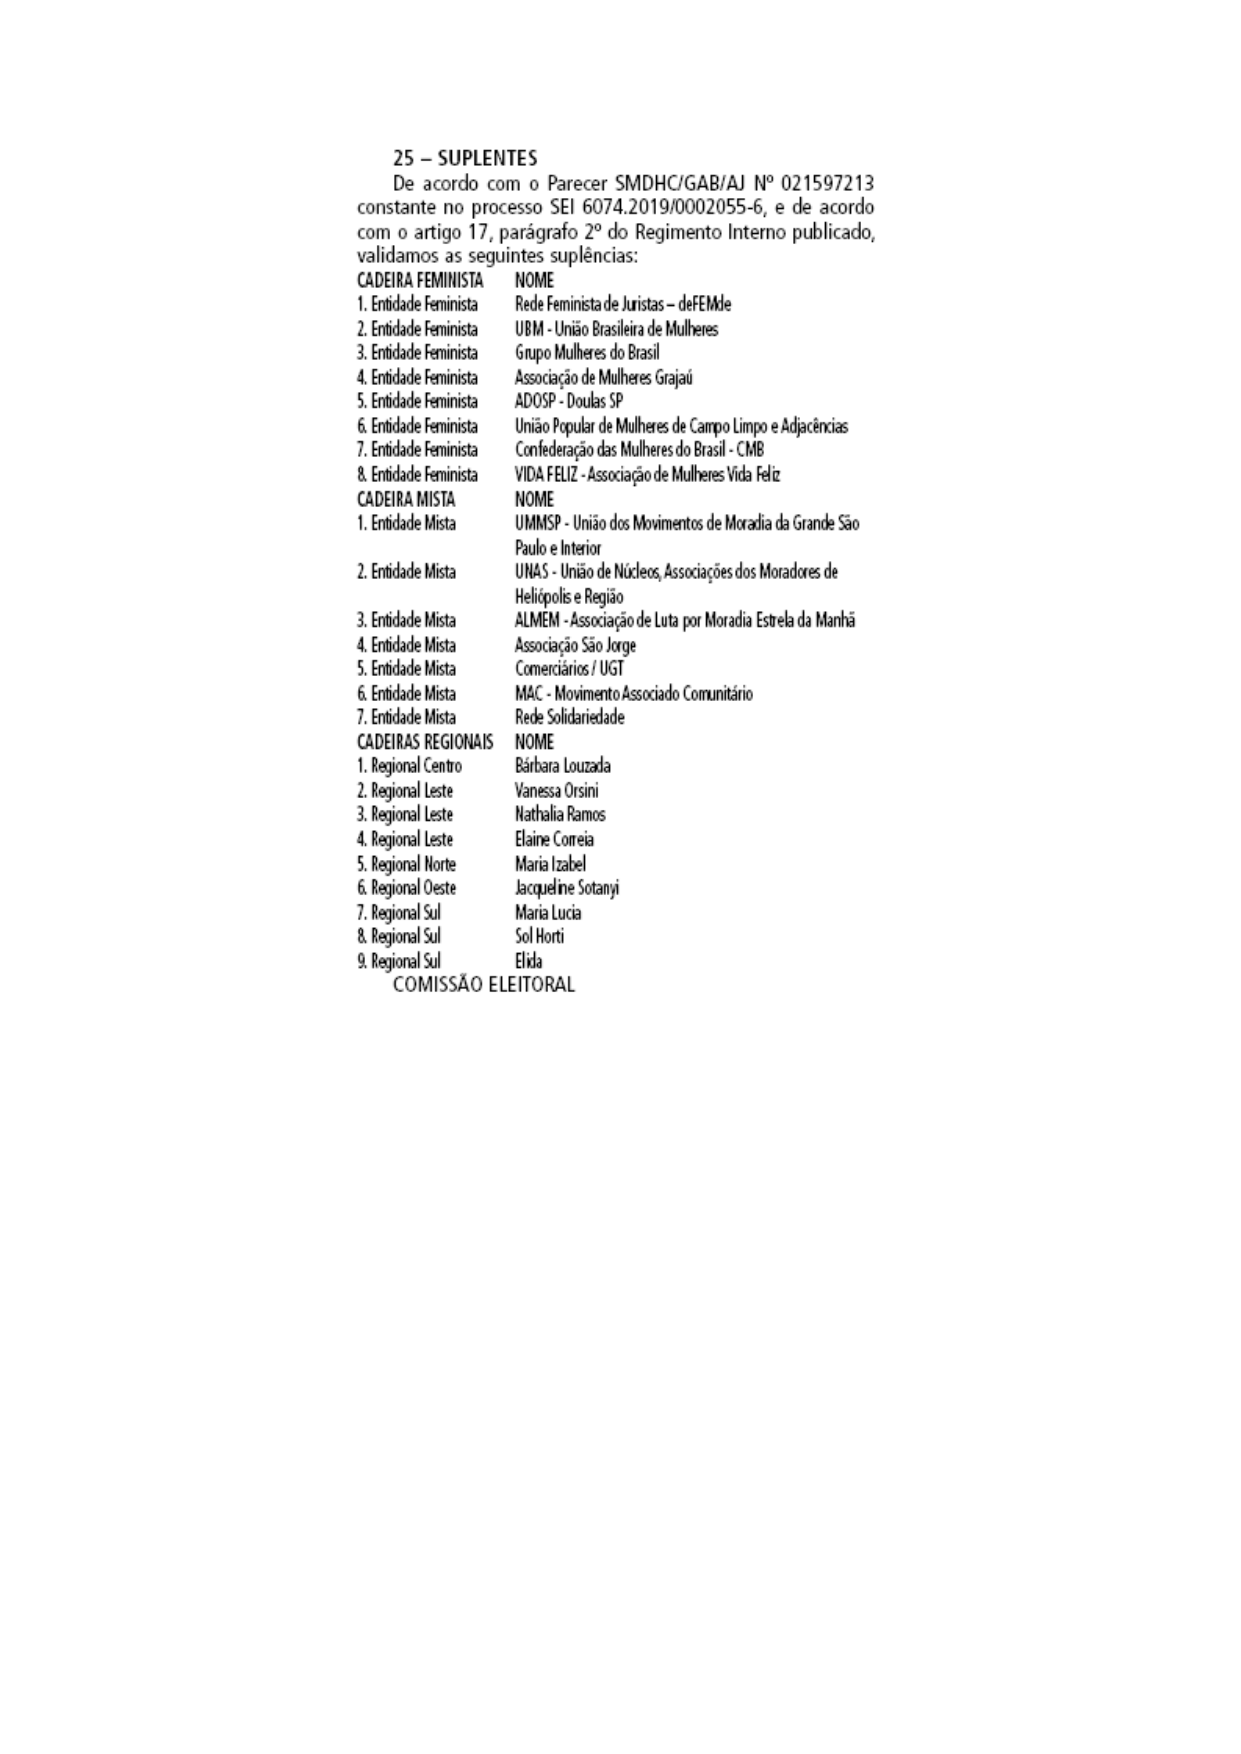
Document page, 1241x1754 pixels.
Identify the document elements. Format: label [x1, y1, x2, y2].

picture [354, 147, 886, 1003]
